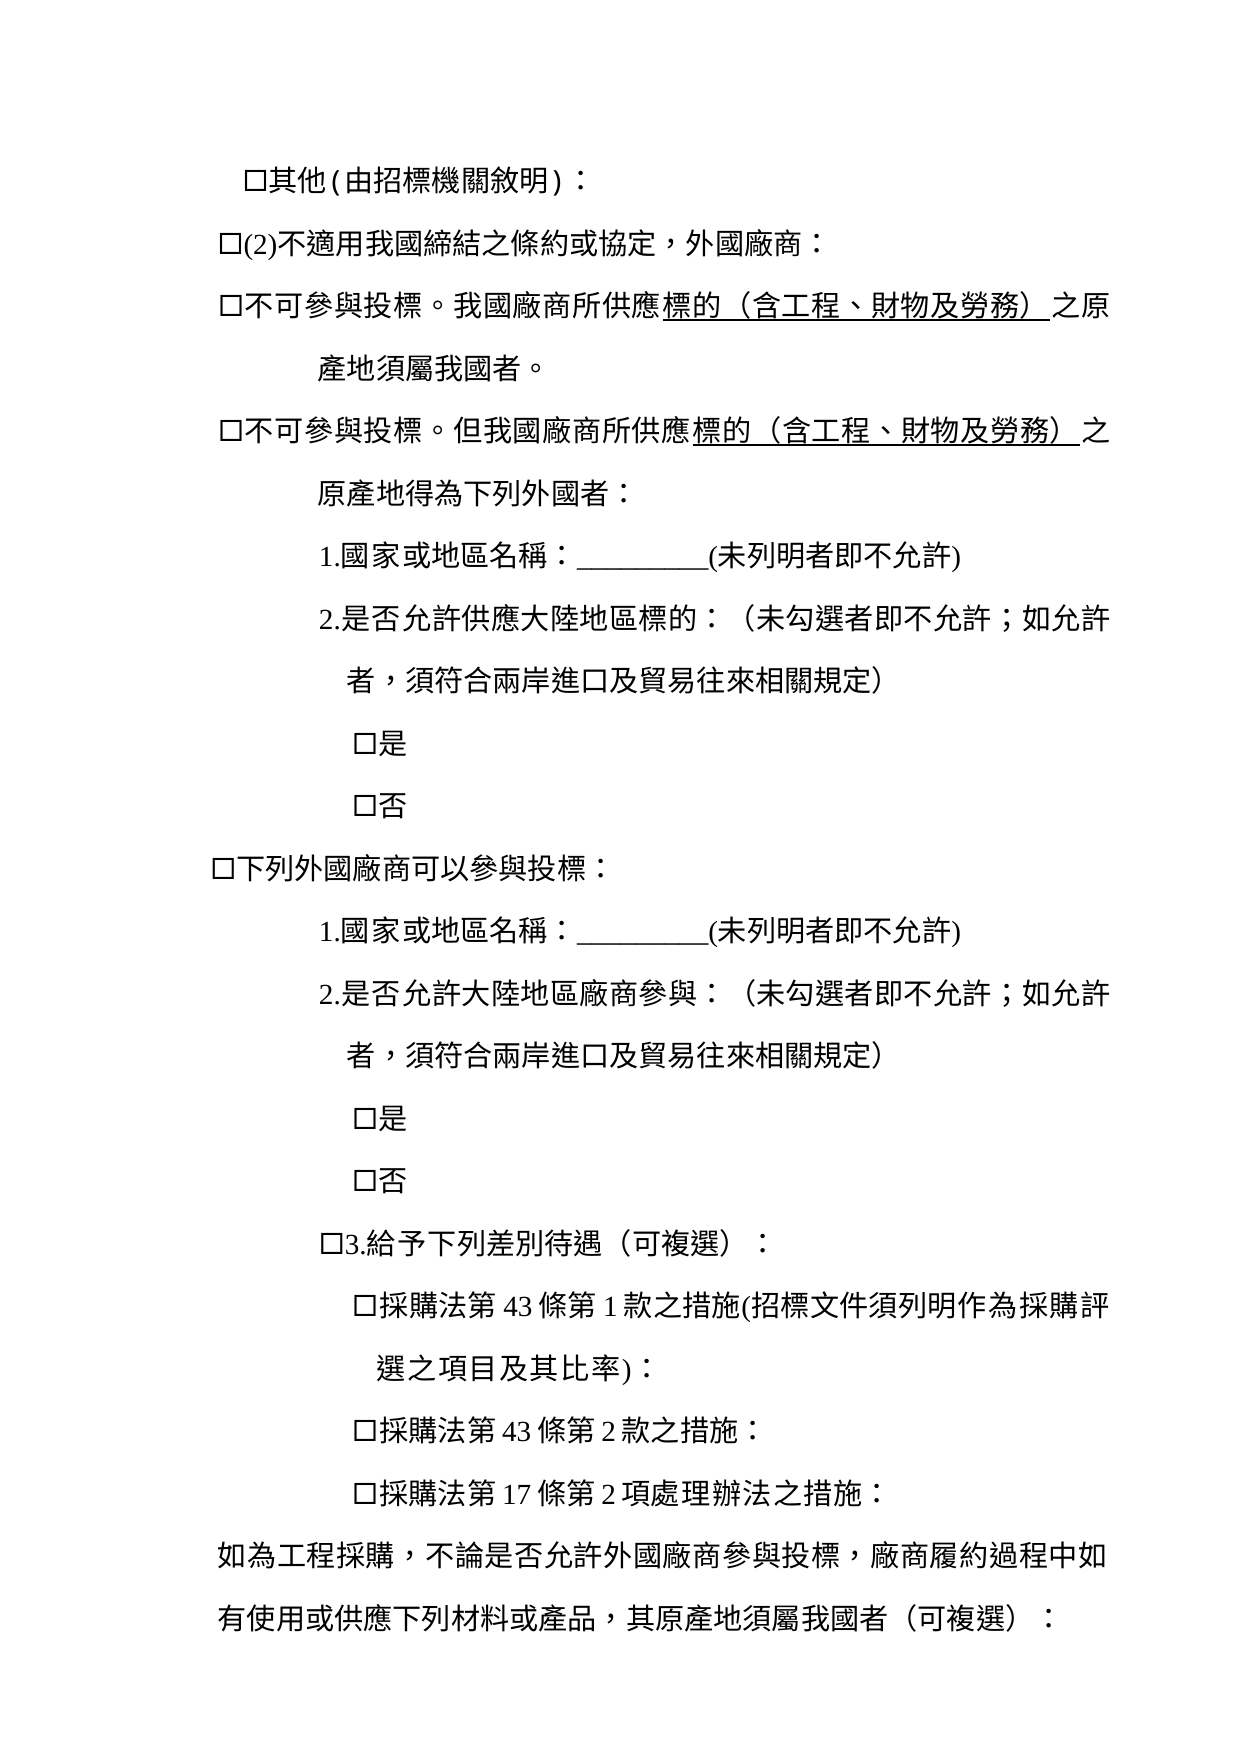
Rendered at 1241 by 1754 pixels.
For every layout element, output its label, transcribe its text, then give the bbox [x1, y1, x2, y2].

text 採購法第43條第1款之措施(招標文件須列明作為採購評選之項目及其比率)： [352, 1262, 1110, 1387]
text 不可參與投標。但我國廠商所供應標的（含工程、財物及勞務）之原產地得為下列外國者： [130, 387, 1110, 512]
text 否 [352, 1137, 1110, 1200]
text 如為工程採購，不論是否允許外國廠商參與投標，廠商履約過程中如有使用或供應下列材料或產品，其原產地須屬我國者（可複選）： [217, 1512, 1110, 1637]
text 是 [352, 700, 1110, 762]
text 否 [352, 762, 1110, 825]
text 2.是否允許大陸地區廠商參與：（未勾選者即不允許；如允許者，須符合兩岸進口及貿易往來相關規定） [319, 950, 1110, 1075]
text 其他(由招標機關敘明)： [242, 137, 1110, 200]
text 3.給予下列差別待遇（可複選）： [319, 1200, 1110, 1262]
text 1.國家或地區名稱：_________(未列明者即不允許) [319, 512, 1110, 575]
text (2)不適用我國締結之條約或協定，外國廠商： [217, 200, 1110, 262]
text 1.國家或地區名稱：_________(未列明者即不允許) [319, 887, 1110, 950]
text 下列外國廠商可以參與投標： [130, 825, 1110, 887]
text 採購法第17條第2項處理辦法之措施： [352, 1450, 1110, 1512]
text 2.是否允許供應大陸地區標的：（未勾選者即不允許；如允許者，須符合兩岸進口及貿易往來相關規定） [319, 575, 1110, 700]
text 是 [352, 1075, 1110, 1137]
text 採購法第43條第2款之措施： [352, 1387, 1110, 1450]
text 不可參與投標。我國廠商所供應標的（含工程、財物及勞務）之原產地須屬我國者。 [130, 262, 1110, 387]
